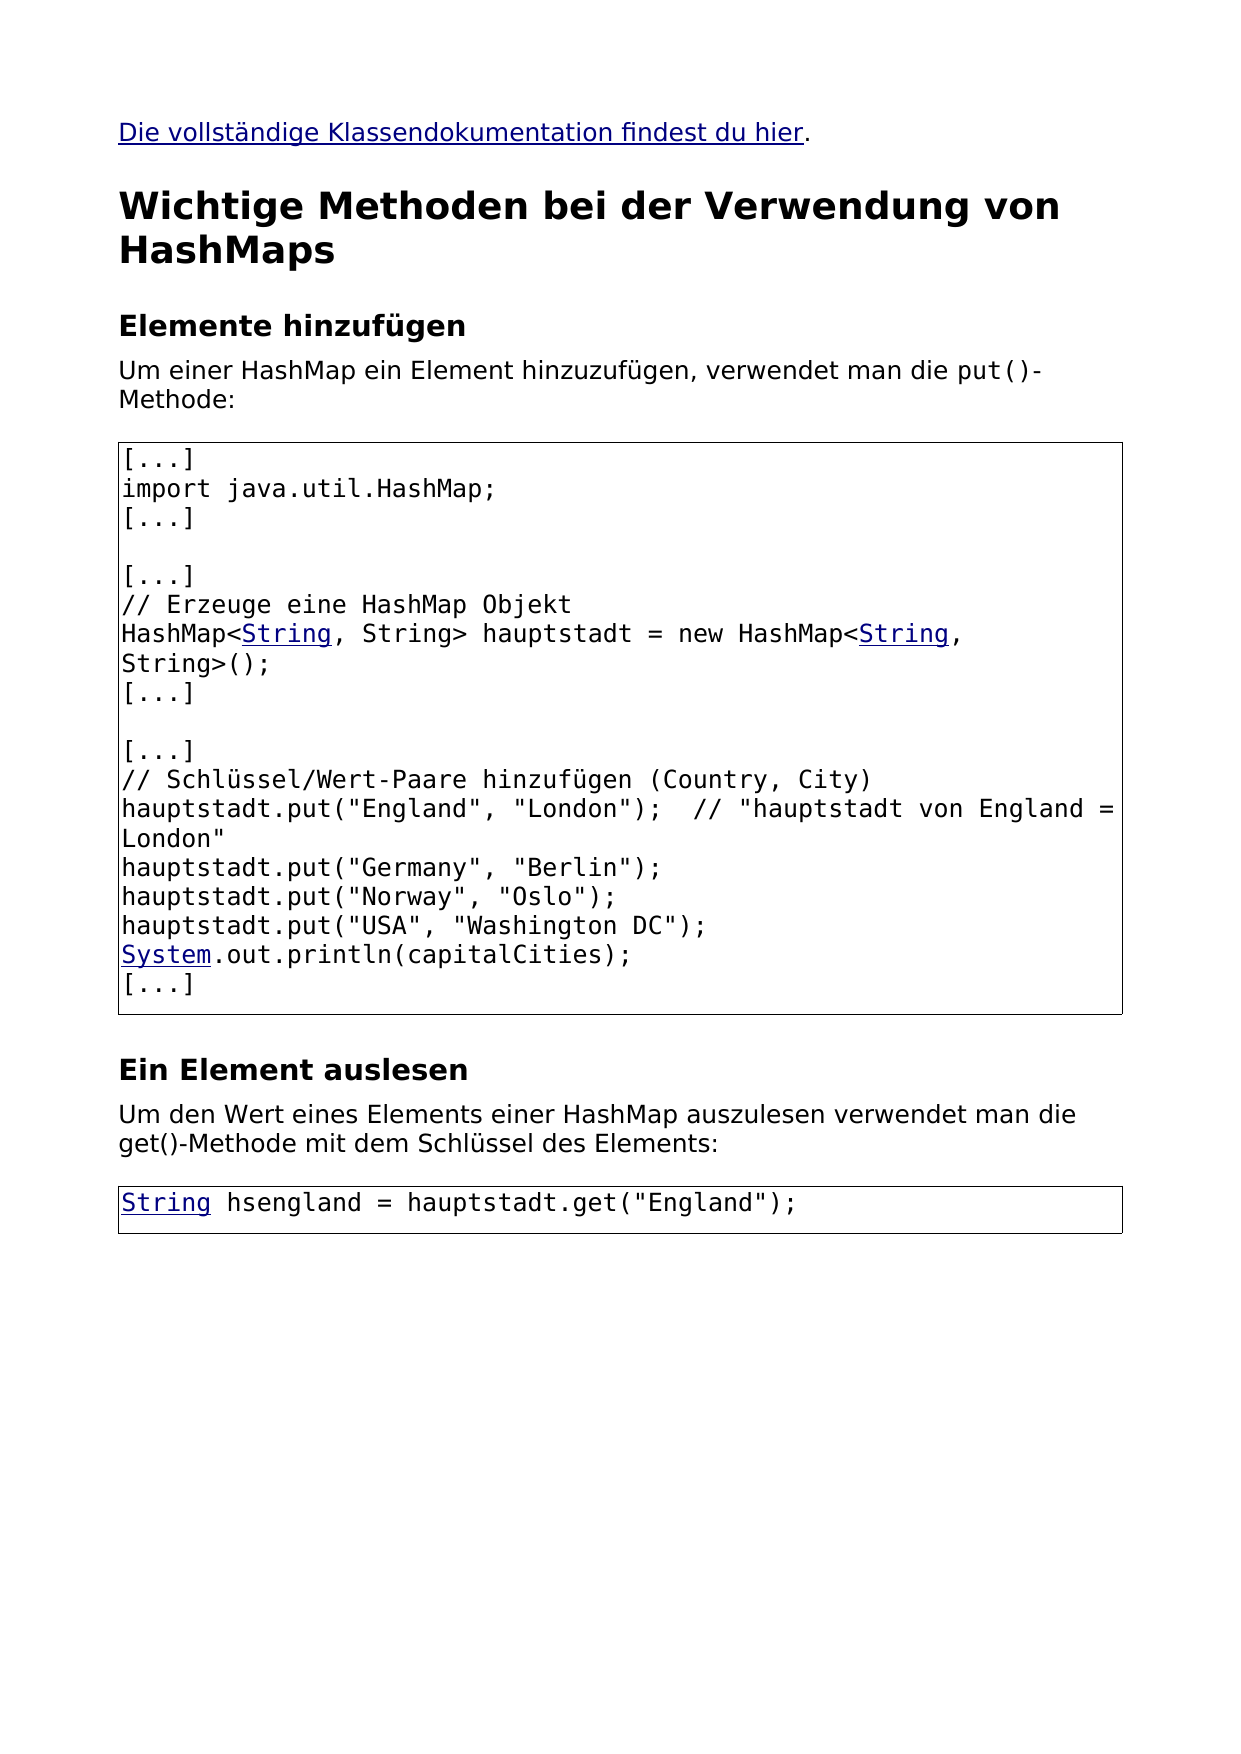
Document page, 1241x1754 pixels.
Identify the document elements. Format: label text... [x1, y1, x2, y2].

text Um einer HashMap ein Element hinzuzufügen, verwendet man die put()-Methode: [118, 356, 1122, 414]
table_header String hsengland = hauptstadt.get("England"); [119, 1187, 1122, 1232]
table_header [...] import java.util.HashMap; [...] [...] // Erzeuge eine HashMap Objekt HashMap<String, String> hauptstadt = new HashMap<String, String>(); [...] [...] // Schlüssel/Wert-Paare hinzufügen (Country, City) hauptstadt.put("England", "London"); // "hauptstadt von England = London" hauptstadt.put("Germany", "Berlin"); hauptstadt.put("Norway", "Oslo"); hauptstadt.put("USA", "Washington DC"); System.out.println(capitalCities); [...] [119, 443, 1122, 1013]
text Die vollständige Klassendokumentation findest du hier. [118, 118, 1122, 147]
text Um den Wert eines Elements einer HashMap auszulesen verwendet man die get()-Methode mit dem Schlüssel des Elements: [118, 1100, 1122, 1158]
subtitle Wichtige Methoden bei der Verwendung von HashMaps [118, 185, 1122, 272]
subtitle Elemente hinzufügen [118, 309, 1122, 343]
subtitle Ein Element auslesen [118, 1053, 1122, 1087]
